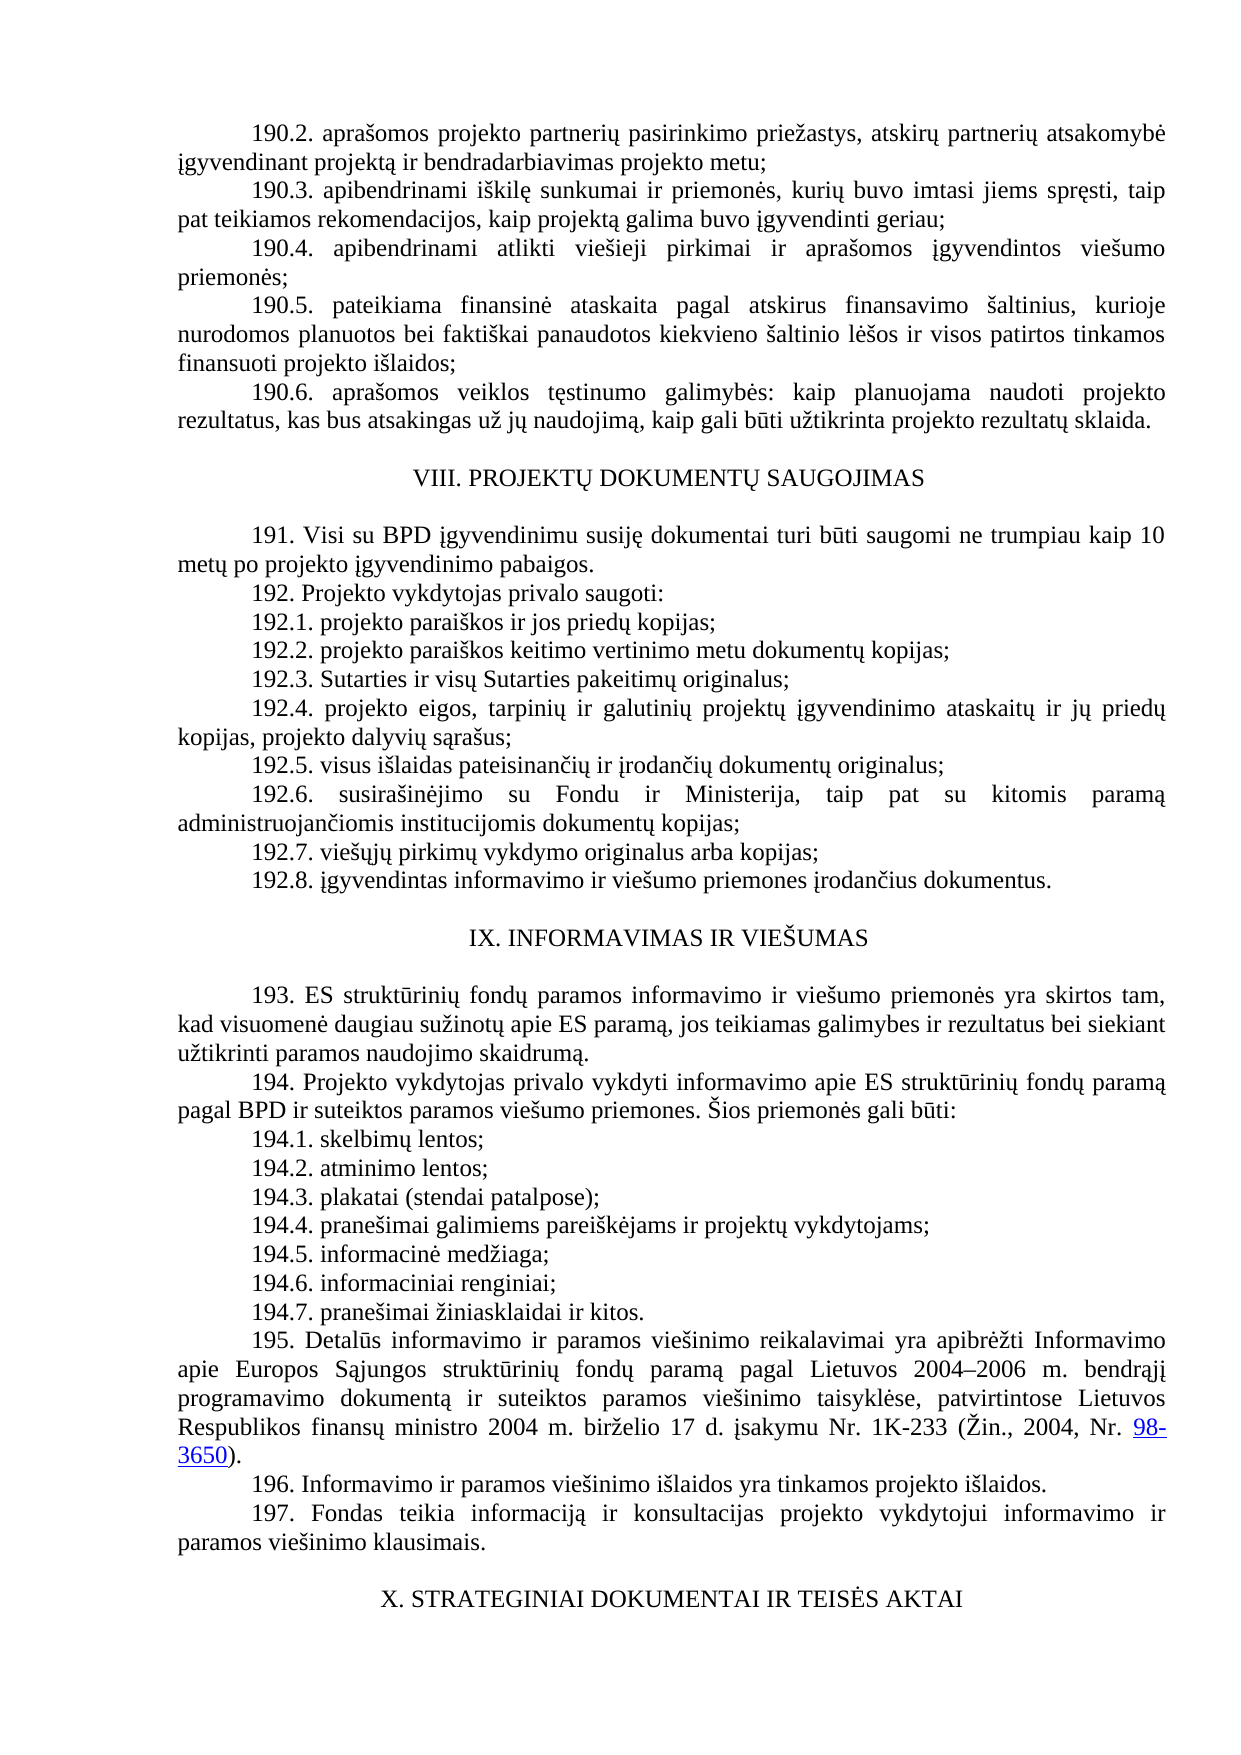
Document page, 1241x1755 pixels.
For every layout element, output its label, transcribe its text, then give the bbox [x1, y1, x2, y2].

text 192.8. įgyvendintas informavimo ir viešumo priemones įrodančius dokumentus. [177, 866, 1166, 894]
text 192.4. projekto eigos, tarpinių ir galutinių projektų įgyvendinimo ataskaitų ir jų priedų kopijas, projekto dalyvių sąrašus; [177, 693, 1166, 751]
text 192.1. projekto paraiškos ir jos priedų kopijas; [177, 607, 1166, 636]
text 192.5. visus išlaidas pateisinančių ir įrodančių dokumentų originalus; [177, 751, 1166, 779]
text 194.3. plakatai (stendai patalpose); [177, 1182, 1166, 1211]
text 191. Visi su BPD įgyvendinimu susiję dokumentai turi būti saugomi ne trumpiau kaip 10 metų po projekto įgyvendinimo pabaigos. [177, 521, 1166, 578]
text 192.6. susirašinėjimo su Fondu ir Ministerija, taip pat su kitomis paramą administruojančiomis institucijomis dokumentų kopijas; [177, 779, 1166, 837]
text 197. Fondas teikia informaciją ir konsultacijas projekto vykdytojui informavimo ir paramos viešinimo klausimais. [177, 1498, 1166, 1556]
text 196. Informavimo ir paramos viešinimo išlaidos yra tinkamos projekto išlaidos. [177, 1469, 1166, 1498]
text 194. Projekto vykdytojas privalo vykdyti informavimo apie ES struktūrinių fondų paramą pagal BPD ir suteiktos paramos viešumo priemones. Šios priemonės gali būti: [177, 1067, 1166, 1124]
text 195. Detalūs informavimo ir paramos viešinimo reikalavimai yra apibrėžti Informavimo apie Europos Sąjungos struktūrinių fondų paramą pagal Lietuvos 2004–2006 m. bendrąjį programavimo dokumentą ir suteiktos paramos viešinimo taisyklėse, patvirtintose Lietuvos Respublikos finansų ministro 2004 m. birželio 17 d. įsakymu Nr. 1K-233 (Žin., 2004, Nr. 98-3650). [177, 1326, 1166, 1469]
text 192.7. viešųjų pirkimų vykdymo originalus arba kopijas; [177, 837, 1166, 866]
text 193. ES struktūrinių fondų paramos informavimo ir viešumo priemonės yra skirtos tam, kad visuomenė daugiau sužinotų apie ES paramą, jos teikiamas galimybes ir rezultatus bei siekiant užtikrinti paramos naudojimo skaidrumą. [177, 981, 1166, 1067]
text 194.7. pranešimai žiniasklaidai ir kitos. [177, 1297, 1166, 1326]
text 194.1. skelbimų lentos; [177, 1124, 1166, 1153]
text 190.3. apibendrinami iškilę sunkumai ir priemonės, kurių buvo imtasi jiems spręsti, taip pat teikiamos rekomendacijos, kaip projektą galima buvo įgyvendinti geriau; [177, 176, 1166, 233]
text 194.2. atminimo lentos; [177, 1153, 1166, 1182]
text 190.5. pateikiama finansinė ataskaita pagal atskirus finansavimo šaltinius, kurioje nurodomos planuotos bei faktiškai panaudotos kiekvieno šaltinio lėšos ir visos patirtos tinkamos finansuoti projekto išlaidos; [177, 291, 1166, 377]
text 192. Projekto vykdytojas privalo saugoti: [177, 578, 1166, 607]
text 190.6. aprašomos veiklos tęstinumo galimybės: kaip planuojama naudoti projekto rezultatus, kas bus atsakingas už jų naudojimą, kaip gali būti užtikrinta projekto rezultatų sklaida. [177, 377, 1166, 434]
text X. STRATEGINIAI DOKUMENTAI IR TEISĖS AKTAI [177, 1584, 1166, 1613]
text 190.4. apibendrinami atlikti viešieji pirkimai ir aprašomos įgyvendintos viešumo priemonės; [177, 233, 1166, 291]
text 192.3. Sutarties ir visų Sutarties pakeitimų originalus; [177, 664, 1166, 693]
text 190.2. aprašomos projekto partnerių pasirinkimo priežastys, atskirų partnerių atsakomybė įgyvendinant projektą ir bendradarbiavimas projekto metu; [177, 118, 1166, 176]
text 194.6. informaciniai renginiai; [177, 1268, 1166, 1297]
text IX. INFORMAVIMAS IR VIEŠUMAS [177, 923, 1166, 952]
text 194.4. pranešimai galimiems pareiškėjams ir projektų vykdytojams; [177, 1211, 1166, 1239]
text VIII. PROJEKTŲ DOKUMENTŲ SAUGOJIMAS [177, 463, 1166, 492]
text 194.5. informacinė medžiaga; [177, 1239, 1166, 1268]
text 192.2. projekto paraiškos keitimo vertinimo metu dokumentų kopijas; [177, 636, 1166, 664]
